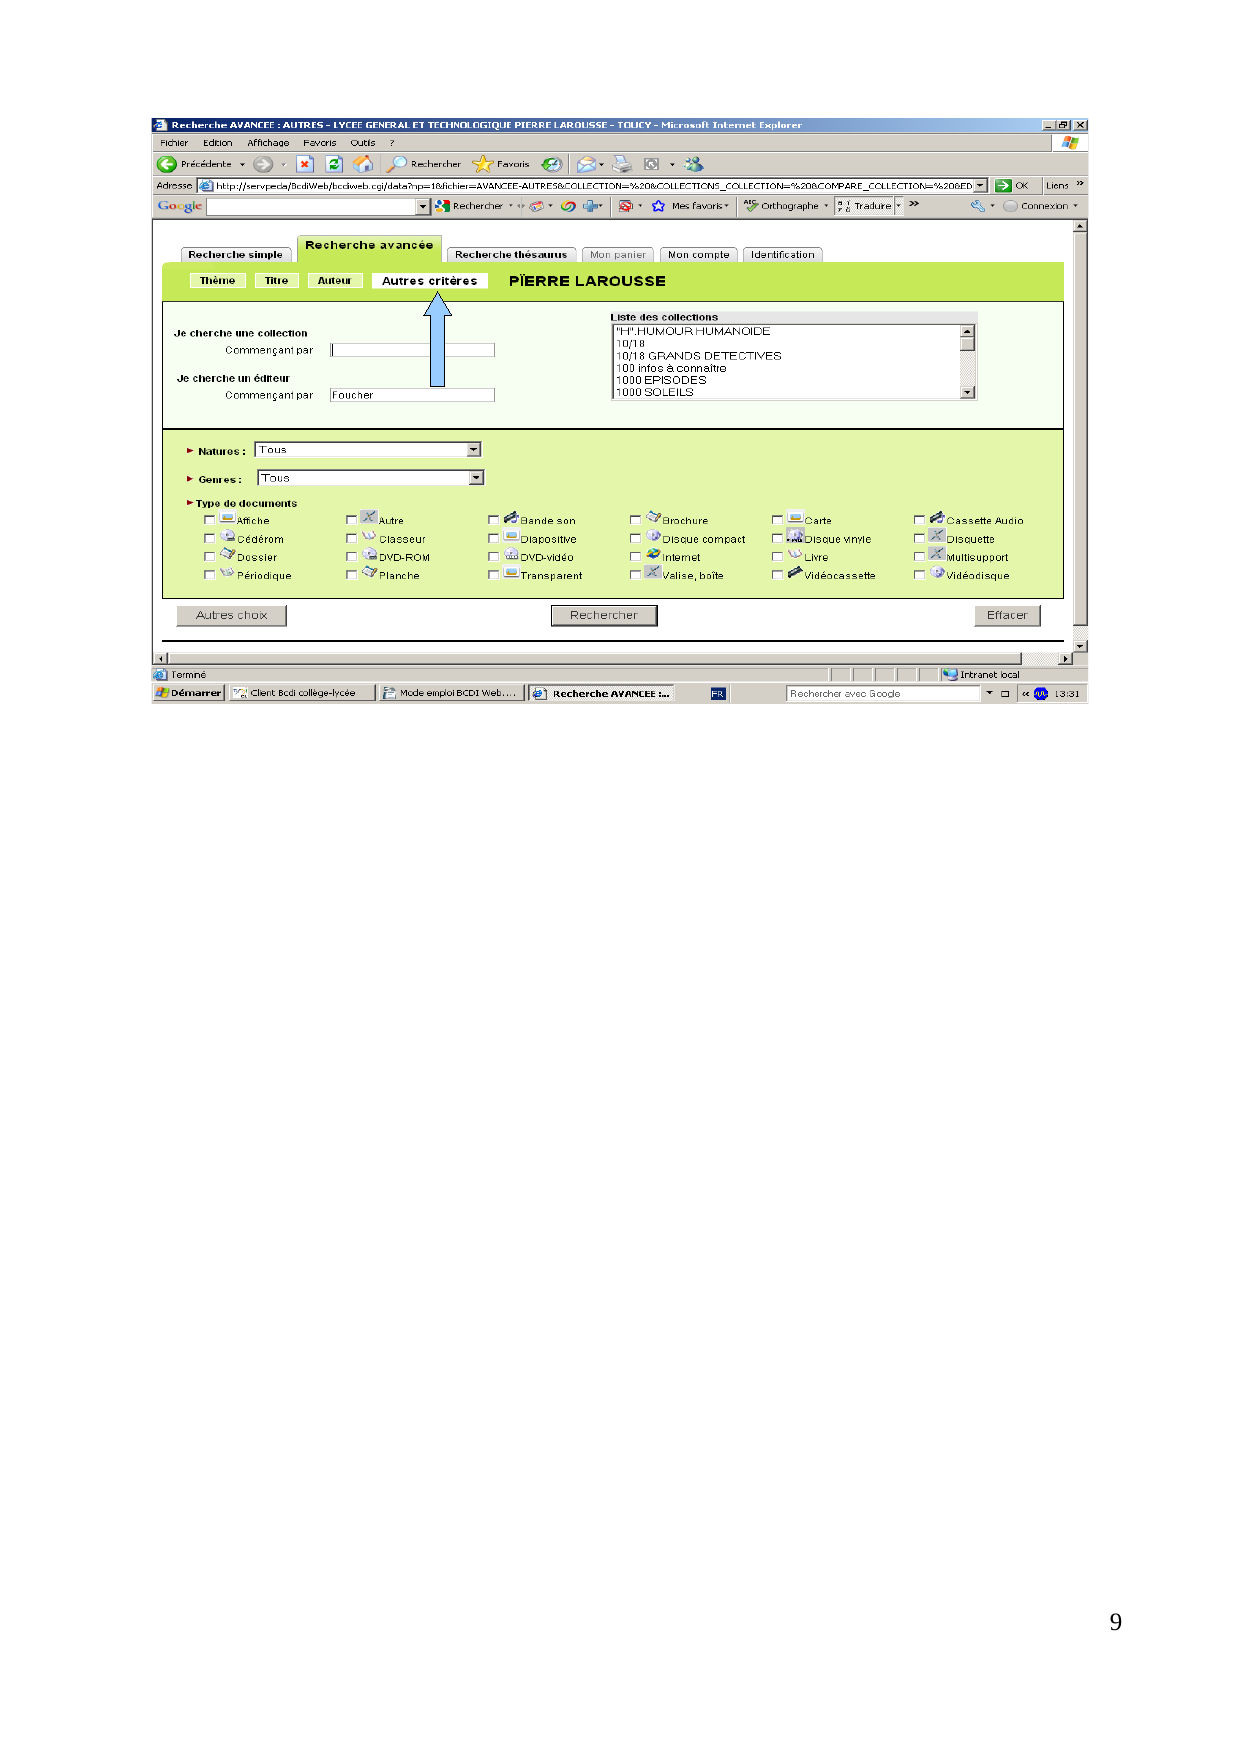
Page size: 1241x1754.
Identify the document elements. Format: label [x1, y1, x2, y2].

picture [151, 118, 1089, 704]
